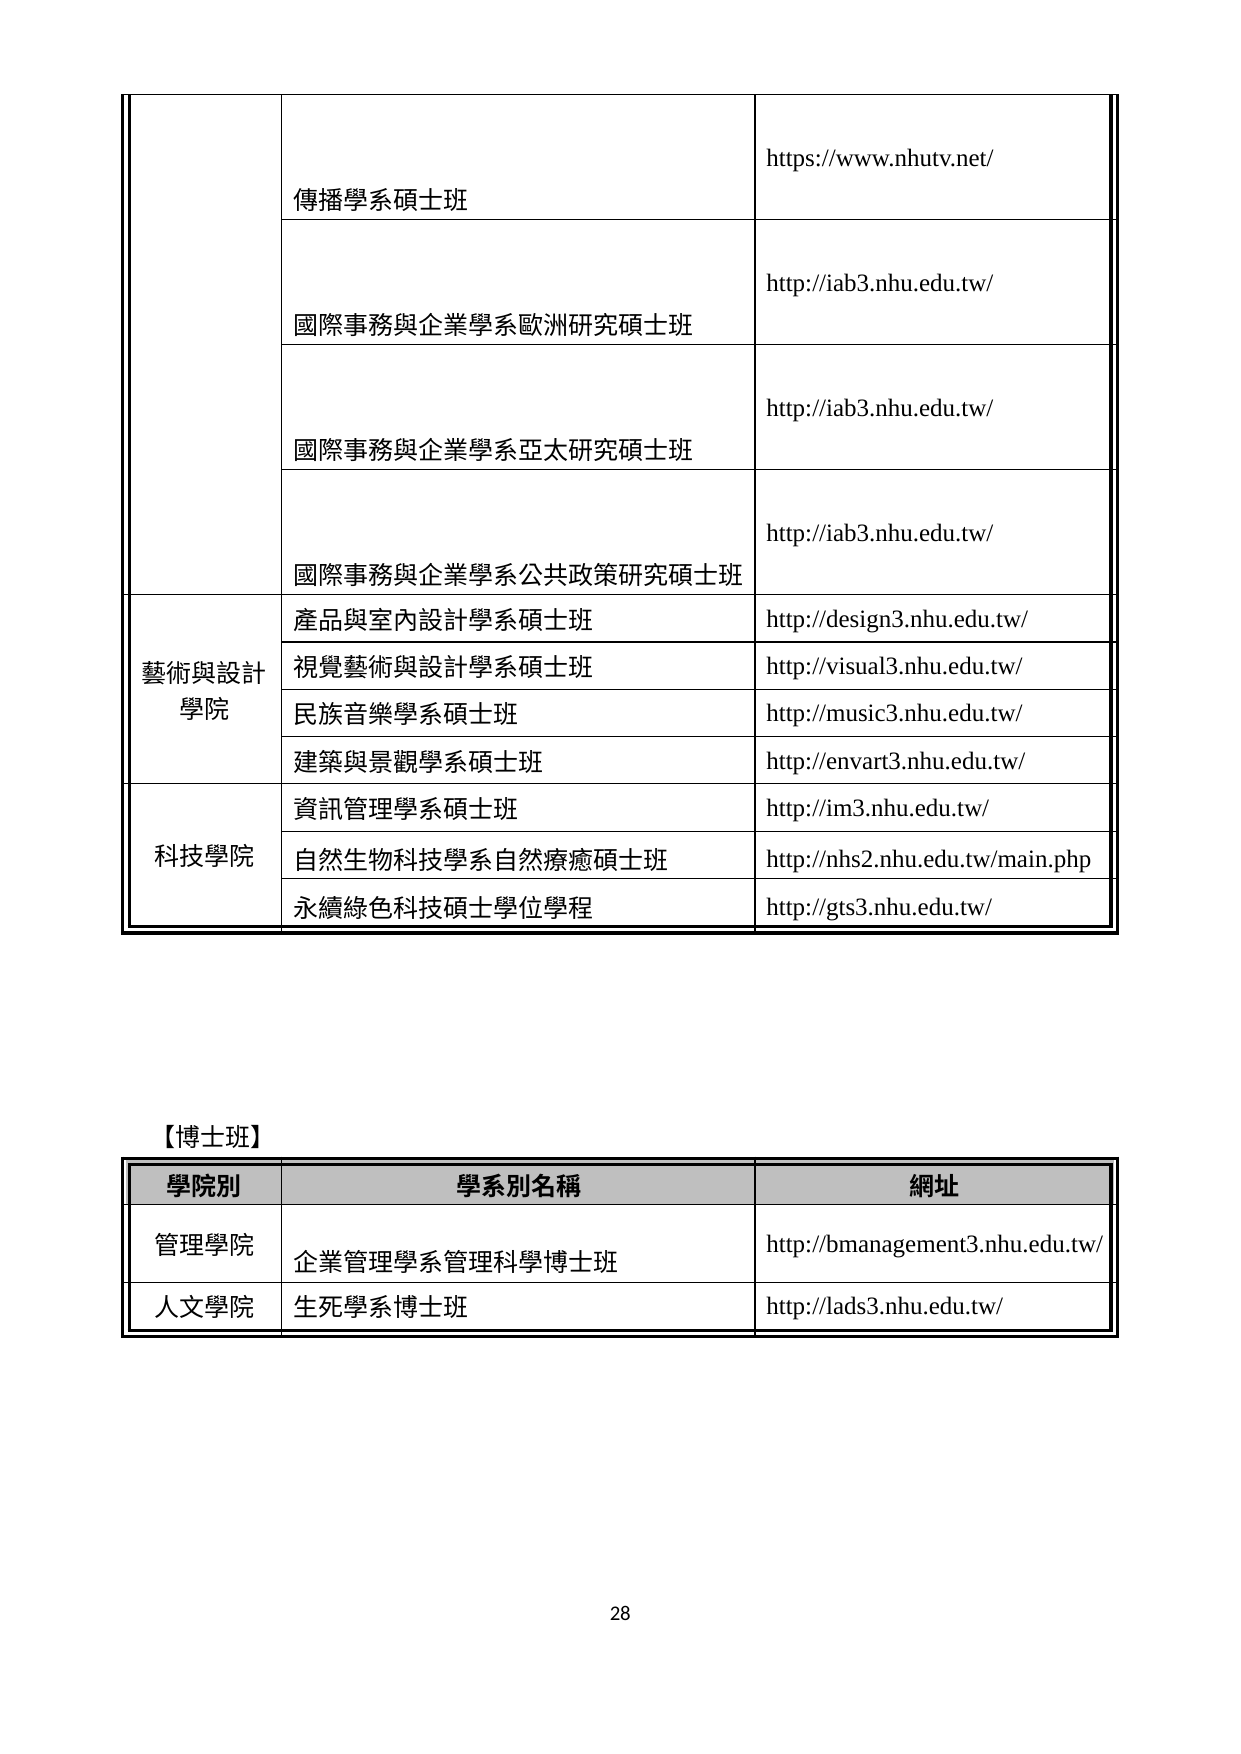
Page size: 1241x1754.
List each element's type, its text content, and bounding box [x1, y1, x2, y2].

table_cell [131, 95, 281, 594]
table_cell 藝術與設計學院 [131, 595, 281, 783]
table_cell http://iab3.nhu.edu.tw/ [756, 470, 1109, 594]
table_cell 資訊管理學系碩士班 [282, 784, 754, 831]
table_cell 國際事務與企業學系亞太研究碩士班 [282, 345, 754, 469]
table_cell 管理學院 [131, 1205, 281, 1282]
table_cell http://visual3.nhu.edu.tw/ [756, 643, 1109, 689]
table_cell 視覺藝術與設計學系碩士班 [282, 643, 754, 689]
table_cell http://iab3.nhu.edu.tw/ [756, 345, 1109, 469]
table_cell 建築與景觀學系碩士班 [282, 737, 754, 783]
table_cell http://nhs2.nhu.edu.tw/main.php [756, 832, 1109, 878]
table_cell 自然生物科技學系自然療癒碩士班 [282, 832, 754, 878]
table_cell http://lads3.nhu.edu.tw/ [756, 1283, 1109, 1329]
table_cell 國際事務與企業學系公共政策研究碩士班 [282, 470, 754, 594]
table_cell http://design3.nhu.edu.tw/ [756, 595, 1109, 641]
table_header 學院別 [126, 1160, 281, 1204]
table_cell 國際事務與企業學系歐洲研究碩士班 [282, 220, 754, 344]
table_cell 企業管理學系管理科學博士班 [282, 1205, 754, 1282]
table_cell 生死學系博士班 [282, 1283, 754, 1329]
table_cell http://music3.nhu.edu.tw/ [756, 690, 1109, 736]
table_cell http://gts3.nhu.edu.tw/ [756, 879, 1109, 925]
table_header 學系別名稱 [282, 1166, 754, 1204]
table_cell http://bmanagement3.nhu.edu.tw/ [756, 1205, 1109, 1282]
table_cell https://www.nhutv.net/ [756, 95, 1109, 219]
table_cell 民族音樂學系碩士班 [282, 690, 754, 736]
table_cell http://envart3.nhu.edu.tw/ [756, 737, 1109, 783]
table_cell 科技學院 [131, 784, 281, 925]
table_cell 人文學院 [131, 1283, 281, 1329]
table_cell 永續綠色科技碩士學位學程 [282, 879, 754, 925]
table_header 網址 [756, 1160, 1114, 1204]
text 【博士班】 [150, 1094, 1090, 1157]
table_cell 傳播學系碩士班 [282, 95, 754, 219]
table_cell http://im3.nhu.edu.tw/ [756, 784, 1109, 831]
table_cell http://iab3.nhu.edu.tw/ [756, 220, 1109, 344]
table_cell 產品與室內設計學系碩士班 [282, 595, 754, 641]
